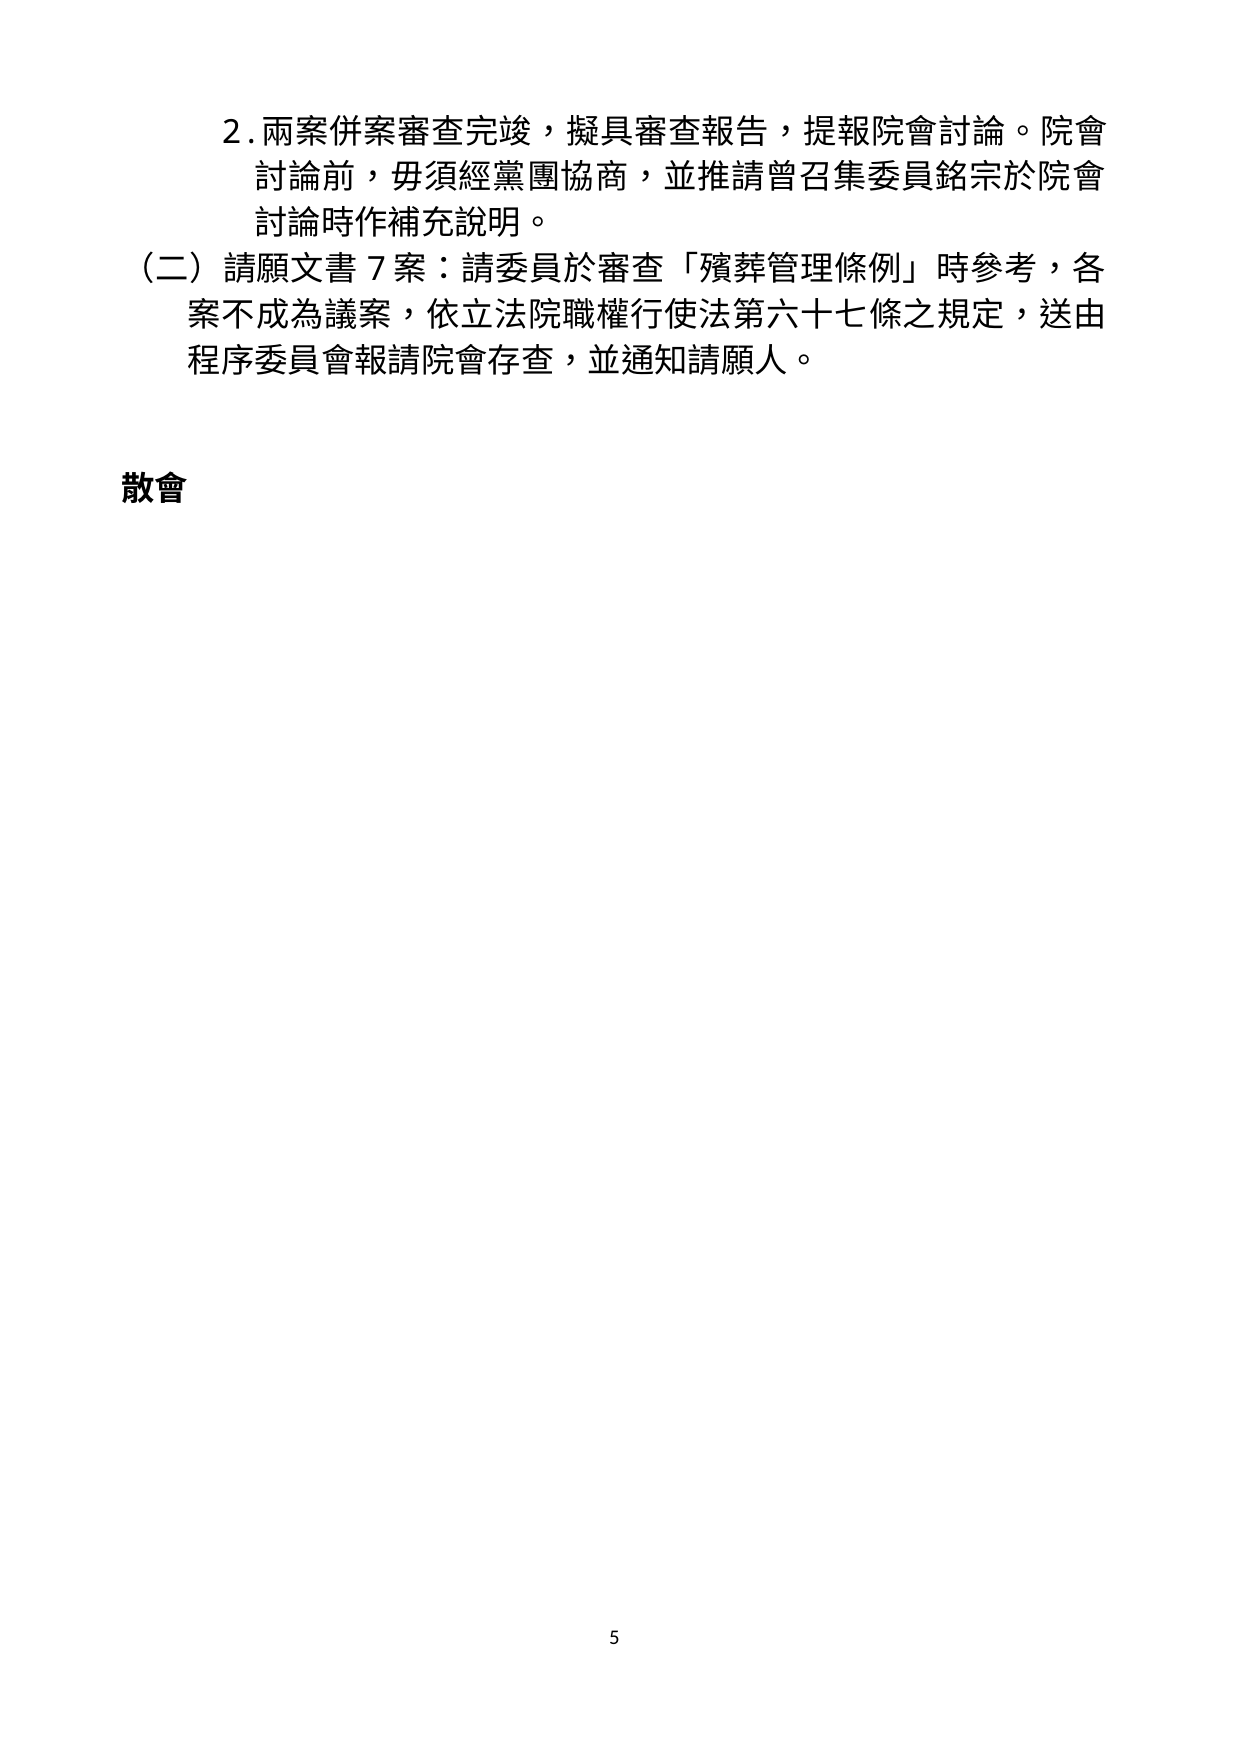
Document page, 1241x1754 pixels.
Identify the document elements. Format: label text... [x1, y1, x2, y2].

text 散會 [121, 444, 1107, 506]
text 2.兩案併案審查完竣，擬具審查報告，提報院會討論。院會討論前，毋須經黨團協商，並推請曾召集委員銘宗於院會討論時作補充說明。 [221, 106, 1107, 244]
text （二）請願文書7案：請委員於審查「殯葬管理條例」時參考，各案不成為議案，依立法院職權行使法第六十七條之規定，送由程序委員會報請院會存查，並通知請願人。 [121, 244, 1107, 381]
